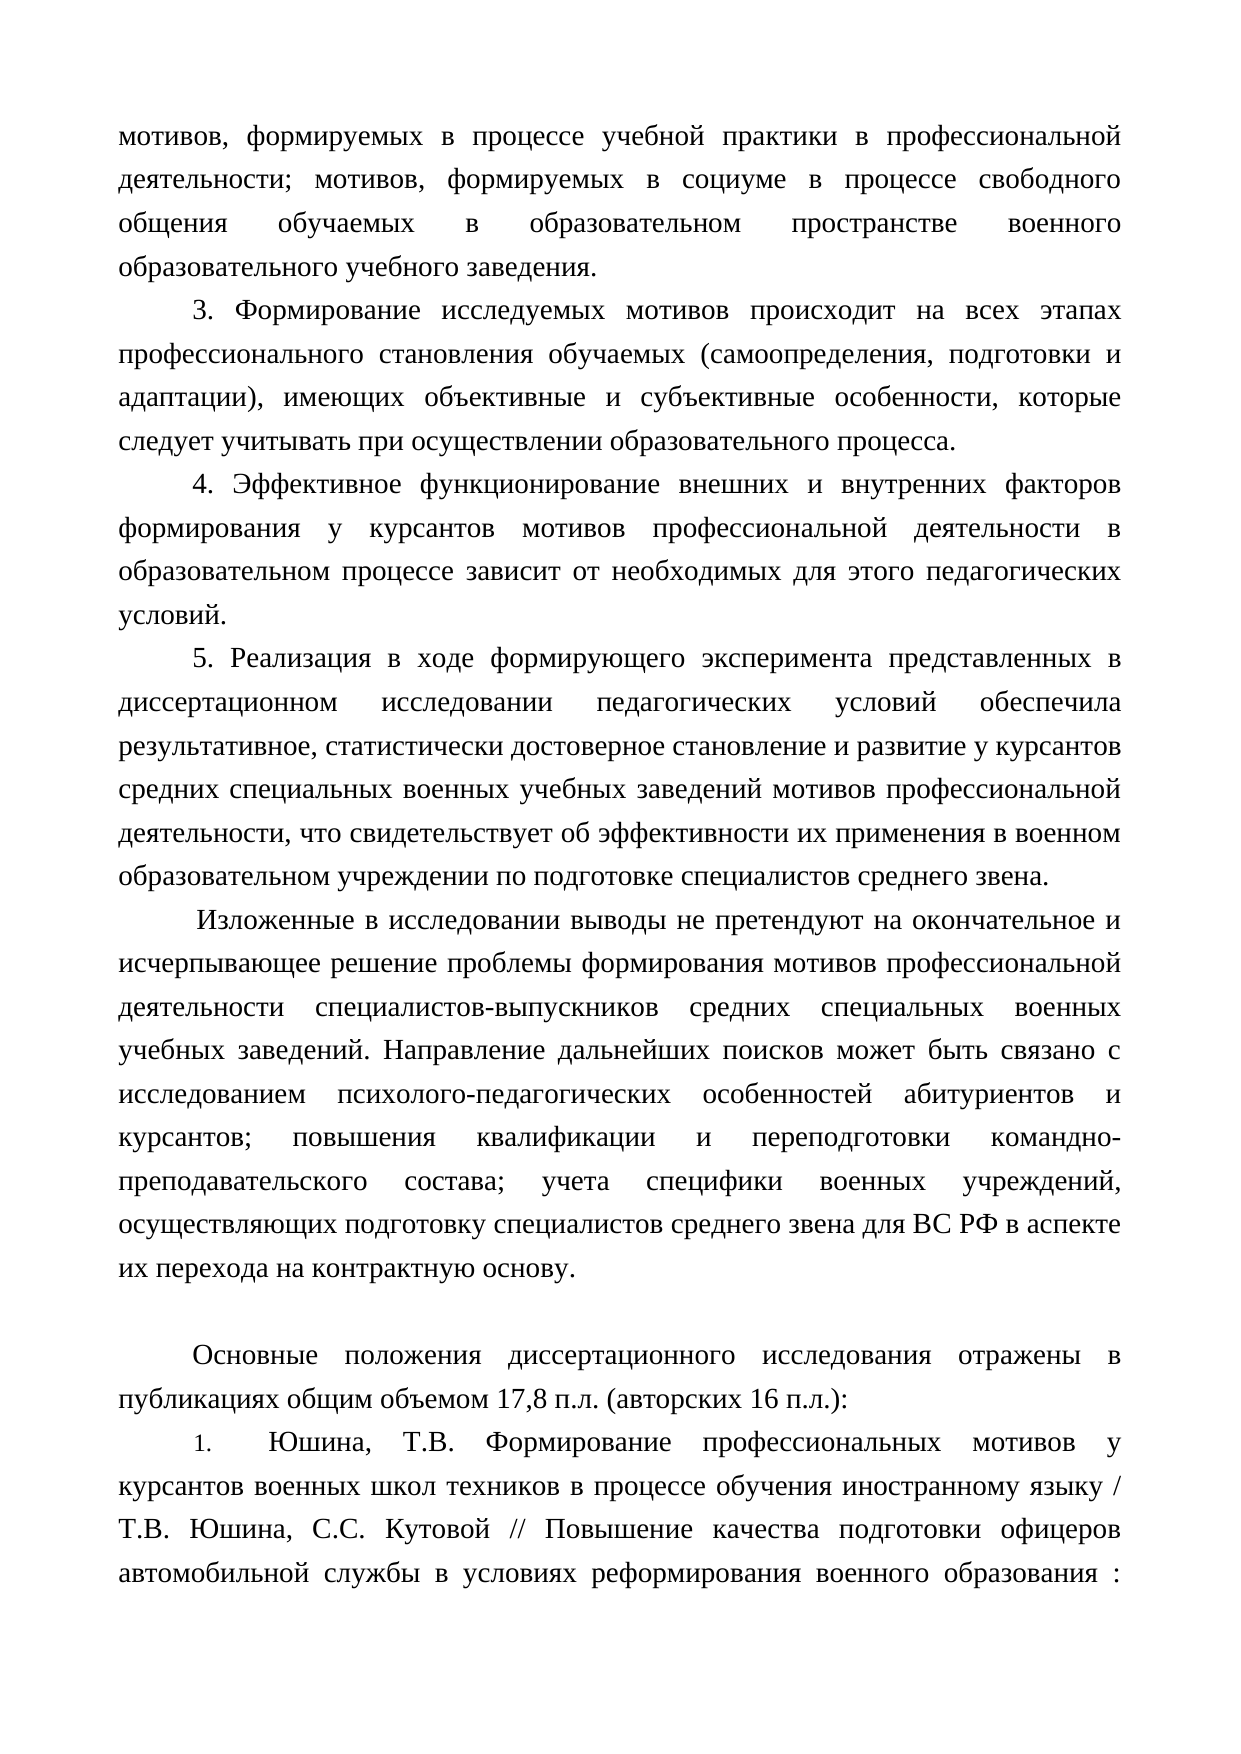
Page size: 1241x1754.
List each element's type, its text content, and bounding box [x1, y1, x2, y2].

text мотивов, формируемых в процессе учебной практики в профессиональной деятельности; мотивов, формируемых в социуме в процессе свободного общения обучаемых в образовательном пространстве военного образовательного учебного заведения. [118, 118, 1122, 282]
text 4. Эффективное функционирование внешних и внутренних факторов формирования у курсантов мотивов профессиональной деятельности в образовательном процессе зависит от необходимых для этого педагогических условий. [118, 466, 1122, 631]
text Основные положения диссертационного исследования отражены в публикациях общим объемом 17,8 п.л. (авторских 16 п.л.): [118, 1337, 1122, 1414]
list Юшина, Т.В. Формирование профессиональных мотивов у курсантов военных школ техников в процессе обучения иностранному языку / Т.В. Юшина, С.С. Кутовой // Повышение качества подготовки офицеров автомобильной службы в условиях реформирования военного образования : [118, 1424, 1122, 1588]
text Изложенные в исследовании выводы не претендуют на окончательное и исчерпывающее решение проблемы формирования мотивов профессиональной деятельности специалистов-выпускников средних специальных военных учебных заведений. Направление дальнейших поисков может быть связано с исследованием психолого-педагогических особенностей абитуриентов и курсантов; повышения квалификации и переподготовки командно-преподавательского состава; учета специфики военных учреждений, осуществляющих подготовку специалистов среднего звена для ВС РФ в аспекте их перехода на контрактную основу. [118, 902, 1122, 1284]
text 5. Реализация в ходе формирующего эксперимента представленных в диссертационном исследовании педагогических условий обеспечила результативное, статистически достоверное становление и развитие у курсантов средних специальных военных учебных заведений мотивов профессиональной деятельности, что свидетельствует об эффективности их применения в военном образовательном учреждении по подготовке специалистов среднего звена. [118, 641, 1122, 892]
text 3. Формирование исследуемых мотивов происходит на всех этапах профессионального становления обучаемых (самоопределения, подготовки и адаптации), имеющих объективные и субъективные особенности, которые следует учитывать при осуществлении образовательного процесса. [118, 292, 1122, 456]
